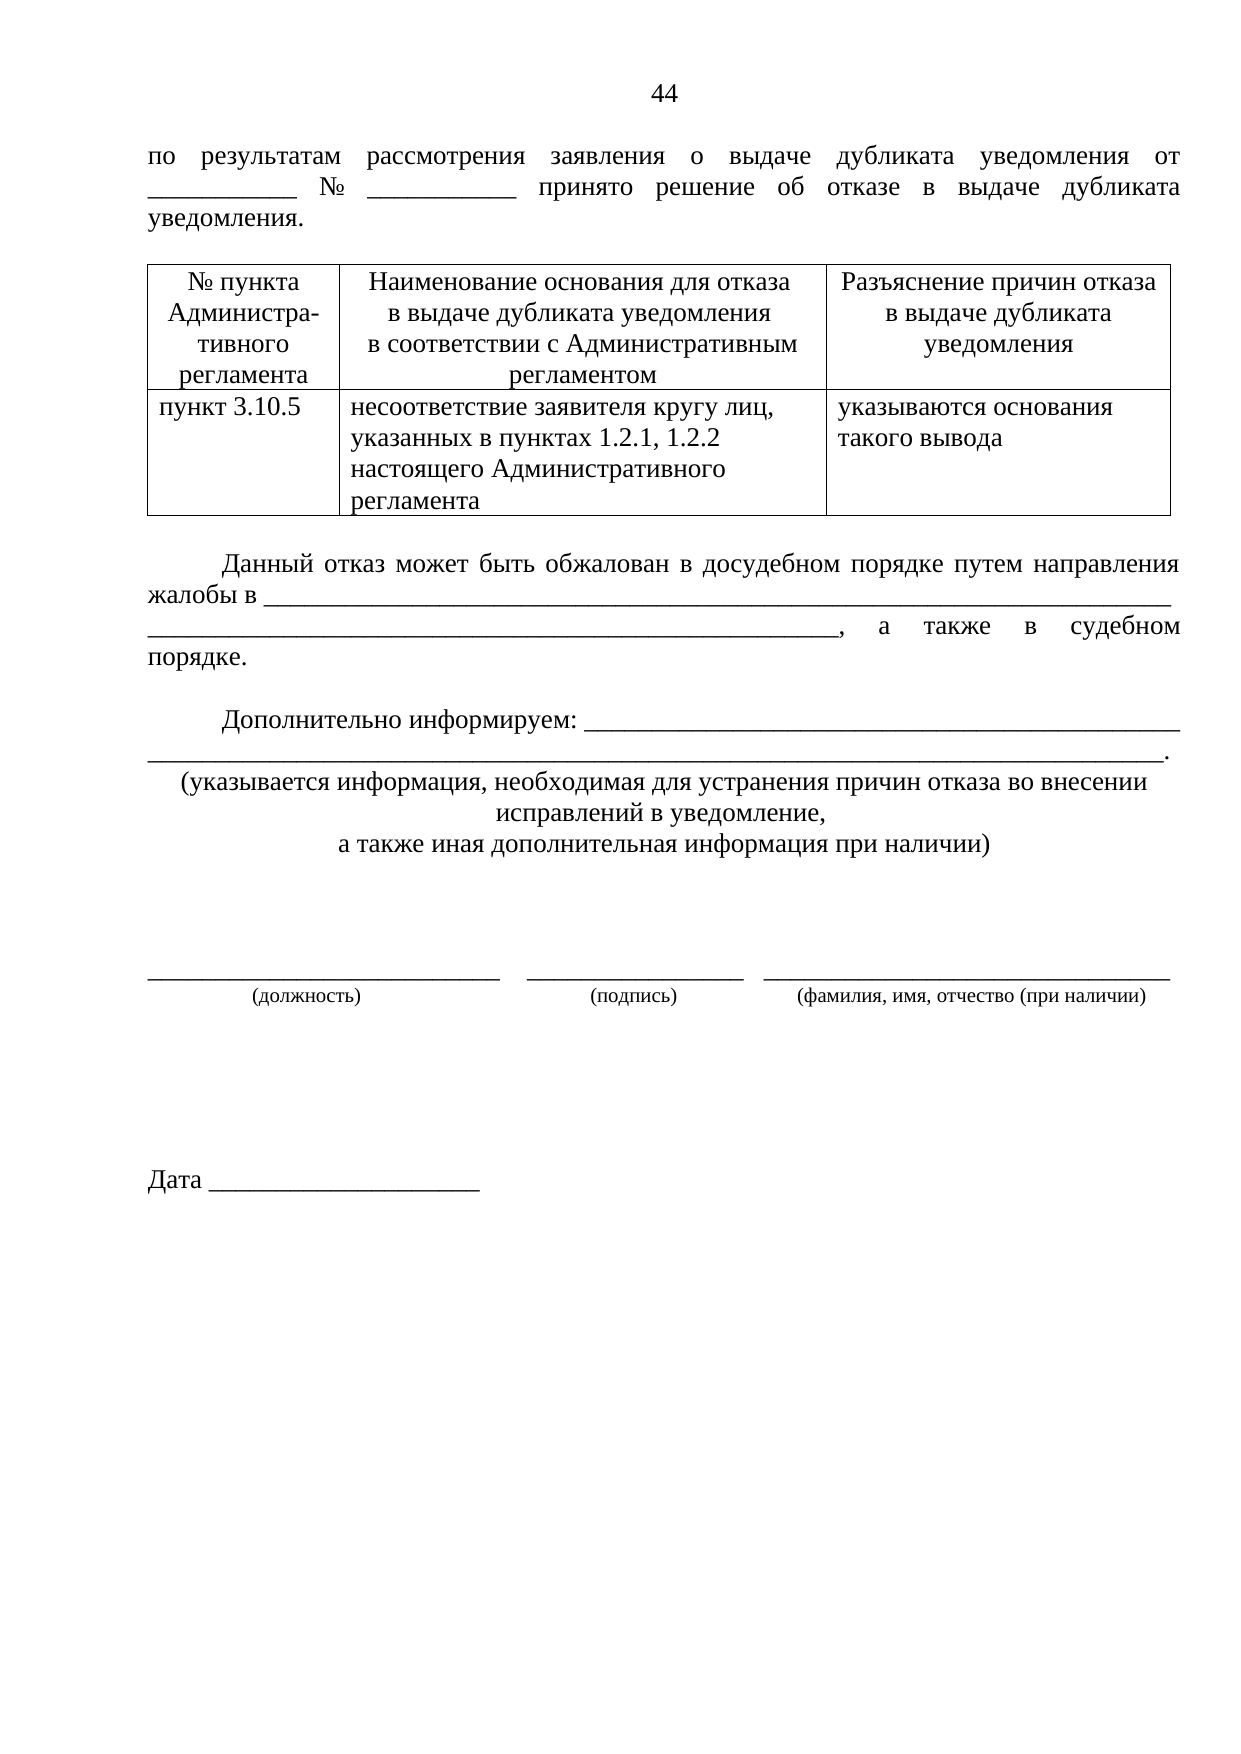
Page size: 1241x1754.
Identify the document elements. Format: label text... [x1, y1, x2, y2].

text по результатам рассмотрения заявления о выдаче дубликата уведомления от ___________ № ___________ принято решение об отказе в выдаче дубликата уведомления. [148, 139, 1181, 232]
text Дата ____________________ [148, 1163, 1181, 1194]
text Данный отказ может быть обжалован в досудебном порядке путем направления жалобы в ___________________________________________________________________ [148, 547, 1181, 609]
table_header Наименование основания для отказа в выдаче дубликата уведомления в соответствии с Административным регламентом [340, 265, 826, 389]
table_header № пункта Администра-тивного регламента [148, 265, 339, 389]
table_cell несоответствие заявителя кругу лиц, указанных в пунктах 1.2.1, 1.2.2 настоящего Административного регламента [340, 390, 826, 515]
text ___________________________________________________, а также в судебном порядке. [148, 609, 1181, 672]
text (указывается информация, необходимая для устранения причин отказа во внесении исправлений в уведомление, а также иная дополнительная информация при наличии) [148, 765, 1181, 858]
text Дополнительно информируем: ____________________________________________ [148, 703, 1181, 734]
table_cell указываются основания такого вывода [827, 390, 1170, 515]
text (должность) (подпись) (фамилия, имя, отчество (при наличии) [148, 983, 1181, 1007]
table_cell пункт 3.10.5 [148, 390, 339, 515]
text __________________________ ________________ ______________________________ [148, 952, 1181, 983]
table_header Разъяснение причин отказа в выдаче дубликата уведомления [827, 265, 1170, 389]
text ___________________________________________________________________________. [148, 734, 1181, 765]
